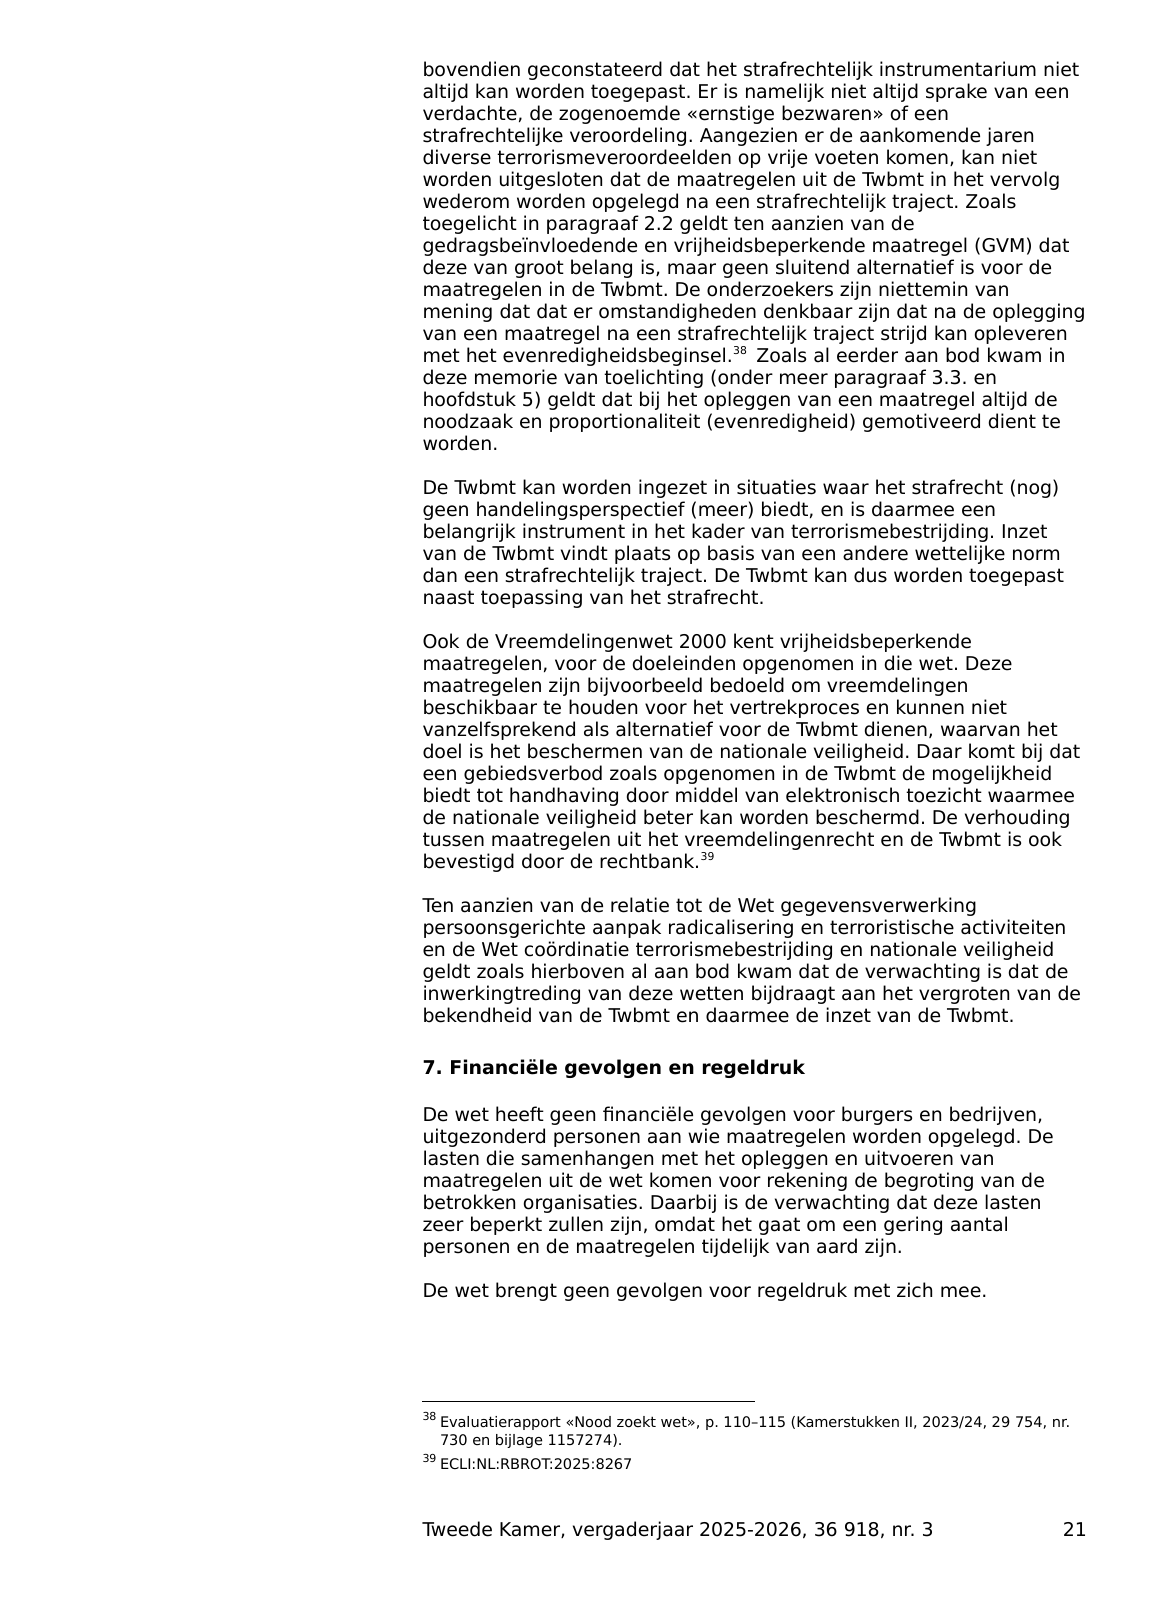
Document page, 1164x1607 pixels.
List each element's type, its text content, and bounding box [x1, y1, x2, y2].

text Evaluatierapport «Nood zoekt wet», p. 110–115 (Kamerstukken II, 2023/24, 29 754, nr. 730 en bijlage 1157274). [422, 1410, 1087, 1449]
text De wet heeft geen financiële gevolgen voor burgers en bedrijven, uitgezonderd personen aan wie maatregelen worden opgelegd. De lasten die samenhangen met het opleggen en uitvoeren van maatregelen uit de wet komen voor rekening de begroting van de betrokken organisaties. Daarbij is de verwachting dat deze lasten zeer beperkt zullen zijn, omdat het gaat om een gering aantal personen en de maatregelen tijdelijk van aard zijn. [422, 1104, 1087, 1258]
text De Twbmt kan worden ingezet in situaties waar het strafrecht (nog) geen handelingsperspectief (meer) biedt, en is daarmee een belangrijk instrument in het kader van terrorismebestrijding. Inzet van de Twbmt vindt plaats op basis van een andere wettelijke norm dan een strafrechtelijk traject. De Twbmt kan dus worden toegepast naast toepassing van het strafrecht. [422, 477, 1087, 609]
text Ook de Vreemdelingenwet 2000 kent vrijheidsbeperkende maatregelen, voor de doeleinden opgenomen in die wet. Deze maatregelen zijn bijvoorbeeld bedoeld om vreemdelingen beschikbaar te houden voor het vertrekproces en kunnen niet vanzelfsprekend als alternatief voor de Twbmt dienen, waarvan het doel is het beschermen van de nationale veiligheid. Daar komt bij dat een gebiedsverbod zoals opgenomen in de Twbmt de mogelijkheid biedt tot handhaving door middel van elektronisch toezicht waarmee de nationale veiligheid beter kan worden beschermd. De verhouding tussen maatregelen uit het vreemdelingenrecht en de Twbmt is ook bevestigd door de rechtbank. [422, 631, 1087, 873]
text ECLI:NL:RBROT:2025:8267 [422, 1452, 1087, 1474]
subtitle 7. Financiële gevolgen en regeldruk [422, 1057, 1087, 1079]
text bovendien geconstateerd dat het strafrechtelijk instrumentarium niet altijd kan worden toegepast. Er is namelijk niet altijd sprake van een verdachte, de zogenoemde «ernstige bezwaren» of een strafrechtelijke veroordeling. Aangezien er de aankomende jaren diverse terrorismeveroordeelden op vrije voeten komen, kan niet worden uitgesloten dat de maatregelen uit de Twbmt in het vervolg wederom worden opgelegd na een strafrechtelijk traject. Zoals toegelicht in paragraaf 2.2 geldt ten aanzien van de gedragsbeïnvloedende en vrijheidsbeperkende maatregel (GVM) dat deze van groot belang is, maar geen sluitend alternatief is voor de maatregelen in de Twbmt. De onderzoekers zijn niettemin van mening dat dat er omstandigheden denkbaar zijn dat na de oplegging van een maatregel na een strafrechtelijk traject strijd kan opleveren met het evenredigheidsbeginsel. Zoals al eerder aan bod kwam in deze memorie van toelichting (onder meer paragraaf 3.3. en hoofdstuk 5) geldt dat bij het opleggen van een maatregel altijd de noodzaak en proportionaliteit (evenredigheid) gemotiveerd dient te worden. [422, 59, 1087, 455]
text De wet brengt geen gevolgen voor regeldruk met zich mee. [422, 1280, 1087, 1302]
text Ten aanzien van de relatie tot de Wet gegevensverwerking persoonsgerichte aanpak radicalisering en terroristische activiteiten en de Wet coördinatie terrorismebestrijding en nationale veiligheid geldt zoals hierboven al aan bod kwam dat de verwachting is dat de inwerkingtreding van deze wetten bijdraagt aan het vergroten van de bekendheid van de Twbmt en daarmee de inzet van de Twbmt. [422, 895, 1087, 1027]
